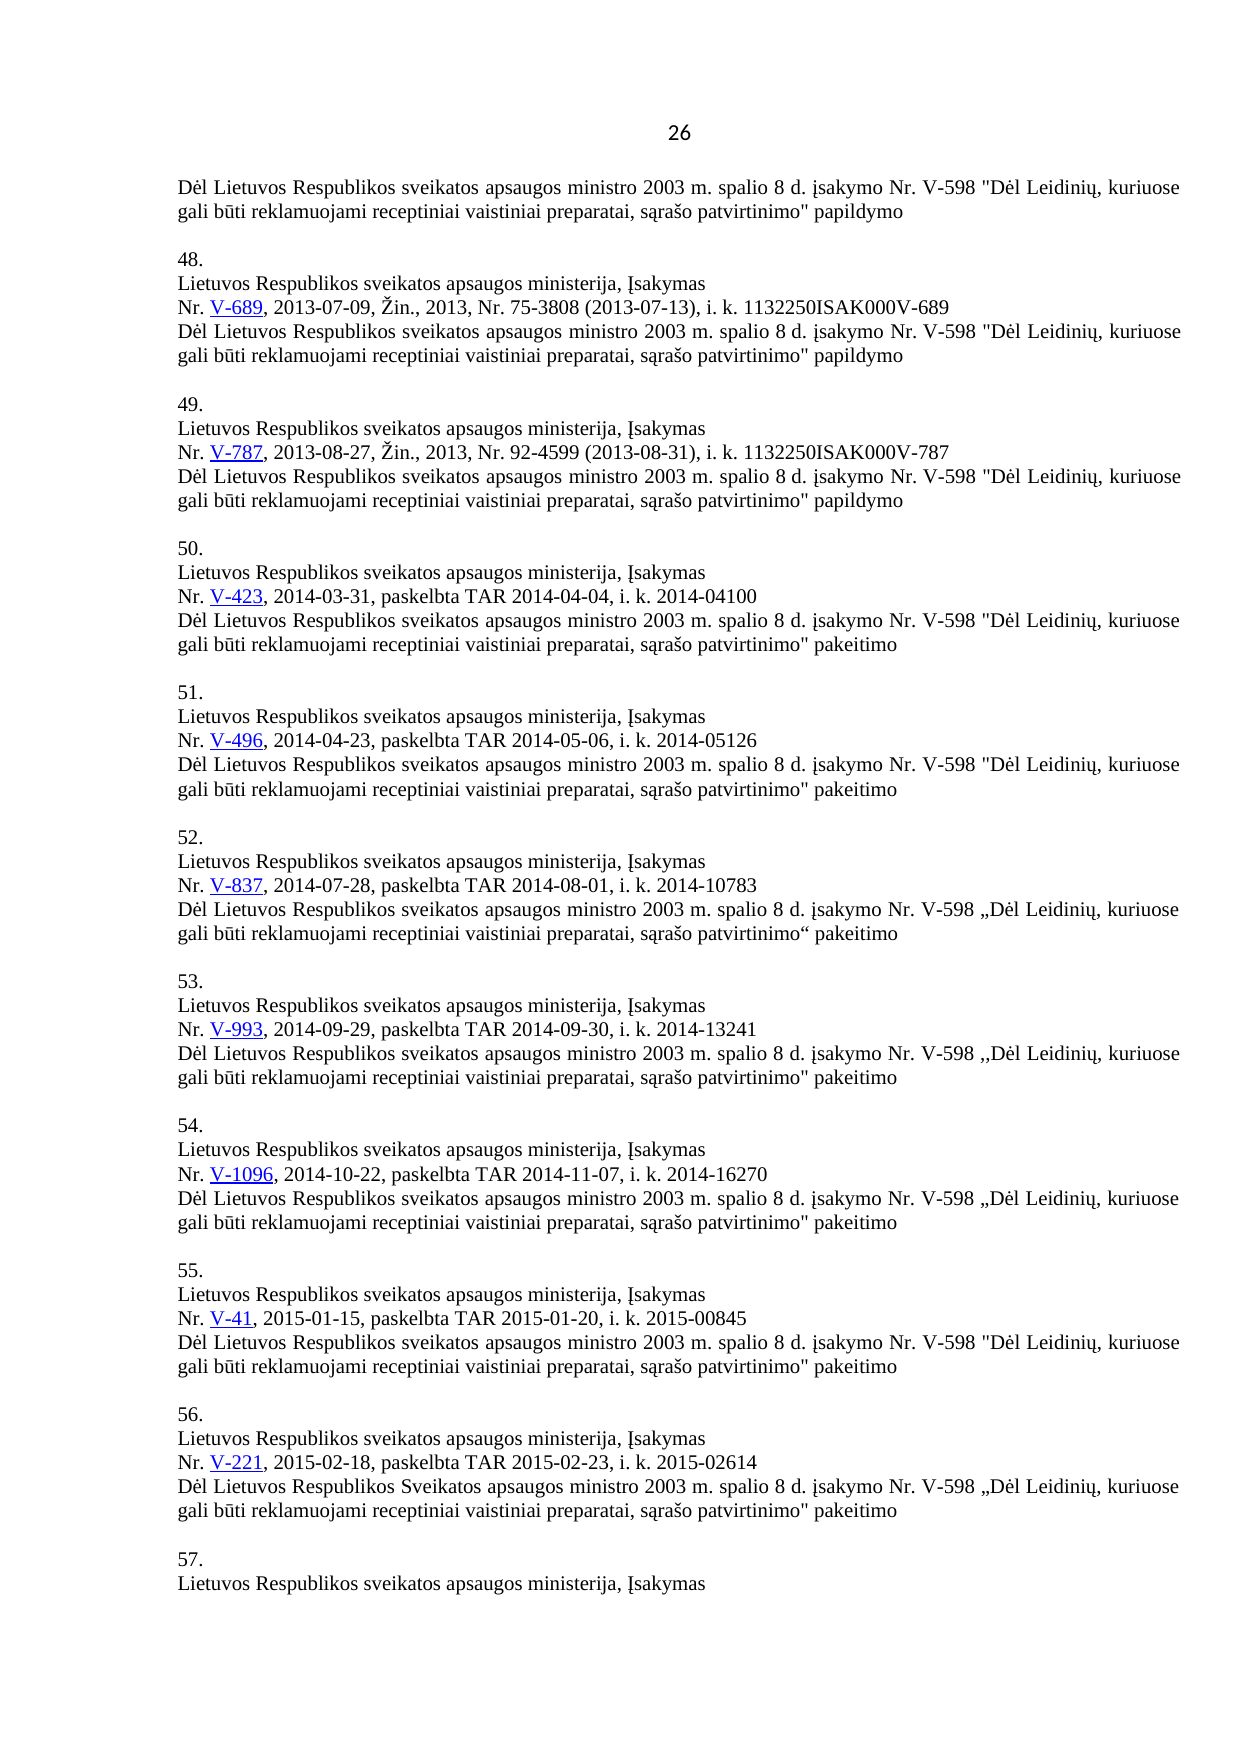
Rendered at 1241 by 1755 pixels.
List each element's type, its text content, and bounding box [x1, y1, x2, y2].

text Lietuvos Respublikos sveikatos apsaugos ministerija, Įsakymas [177, 1426, 1181, 1450]
text 50. [177, 536, 1181, 560]
text Dėl Lietuvos Respublikos Sveikatos apsaugos ministro 2003 m. spalio 8 d. įsakymo Nr. V-598 „Dėl Leidinių, kuriuose gali būti reklamuojami receptiniai vaistiniai preparatai, sąrašo patvirtinimo" pakeitimo [177, 1474, 1181, 1522]
text Nr. V-837, 2014-07-28, paskelbta TAR 2014-08-01, i. k. 2014-10783 [177, 873, 1181, 897]
text Dėl Lietuvos Respublikos sveikatos apsaugos ministro 2003 m. spalio 8 d. įsakymo Nr. V-598 "Dėl Leidinių, kuriuose gali būti reklamuojami receptiniai vaistiniai preparatai, sąrašo patvirtinimo" papildymo [177, 175, 1181, 223]
text Lietuvos Respublikos sveikatos apsaugos ministerija, Įsakymas [177, 560, 1181, 584]
text Dėl Lietuvos Respublikos sveikatos apsaugos ministro 2003 m. spalio 8 d. įsakymo Nr. V-598 ,,Dėl Leidinių, kuriuose gali būti reklamuojami receptiniai vaistiniai preparatai, sąrašo patvirtinimo" pakeitimo [177, 1041, 1181, 1089]
text Nr. V-423, 2014-03-31, paskelbta TAR 2014-04-04, i. k. 2014-04100 [177, 584, 1181, 608]
text Lietuvos Respublikos sveikatos apsaugos ministerija, Įsakymas [177, 704, 1181, 728]
text Lietuvos Respublikos sveikatos apsaugos ministerija, Įsakymas [177, 1137, 1181, 1161]
text 48. [177, 247, 1181, 271]
text Lietuvos Respublikos sveikatos apsaugos ministerija, Įsakymas [177, 271, 1181, 295]
text Dėl Lietuvos Respublikos sveikatos apsaugos ministro 2003 m. spalio 8 d. įsakymo Nr. V-598 „Dėl Leidinių, kuriuose gali būti reklamuojami receptiniai vaistiniai preparatai, sąrašo patvirtinimo“ pakeitimo [177, 897, 1181, 945]
text Lietuvos Respublikos sveikatos apsaugos ministerija, Įsakymas [177, 1571, 1181, 1594]
text Dėl Lietuvos Respublikos sveikatos apsaugos ministro 2003 m. spalio 8 d. įsakymo Nr. V-598 "Dėl Leidinių, kuriuose gali būti reklamuojami receptiniai vaistiniai preparatai, sąrašo patvirtinimo" pakeitimo [177, 608, 1181, 656]
text Nr. V-993, 2014-09-29, paskelbta TAR 2014-09-30, i. k. 2014-13241 [177, 1017, 1181, 1041]
text Lietuvos Respublikos sveikatos apsaugos ministerija, Įsakymas [177, 1282, 1181, 1306]
text 51. [177, 680, 1181, 704]
text Lietuvos Respublikos sveikatos apsaugos ministerija, Įsakymas [177, 849, 1181, 873]
text 57. [177, 1546, 1181, 1571]
text 52. [177, 824, 1181, 849]
text Lietuvos Respublikos sveikatos apsaugos ministerija, Įsakymas [177, 993, 1181, 1017]
text Nr. V-787, 2013-08-27, Žin., 2013, Nr. 92-4599 (2013-08-31), i. k. 1132250ISAK000V-787 [177, 439, 1181, 464]
text Nr. V-1096, 2014-10-22, paskelbta TAR 2014-11-07, i. k. 2014-16270 [177, 1161, 1181, 1186]
text Nr. V-496, 2014-04-23, paskelbta TAR 2014-05-06, i. k. 2014-05126 [177, 728, 1181, 752]
text 54. [177, 1113, 1181, 1137]
text Nr. V-689, 2013-07-09, Žin., 2013, Nr. 75-3808 (2013-07-13), i. k. 1132250ISAK000V-689 [177, 295, 1181, 319]
text Dėl Lietuvos Respublikos sveikatos apsaugos ministro 2003 m. spalio 8 d. įsakymo Nr. V-598 "Dėl Leidinių, kuriuose gali būti reklamuojami receptiniai vaistiniai preparatai, sąrašo patvirtinimo" papildymo [177, 464, 1181, 512]
text Lietuvos Respublikos sveikatos apsaugos ministerija, Įsakymas [177, 416, 1181, 439]
text Dėl Lietuvos Respublikos sveikatos apsaugos ministro 2003 m. spalio 8 d. įsakymo Nr. V-598 "Dėl Leidinių, kuriuose gali būti reklamuojami receptiniai vaistiniai preparatai, sąrašo patvirtinimo" papildymo [177, 319, 1181, 367]
text 53. [177, 969, 1181, 993]
text Dėl Lietuvos Respublikos sveikatos apsaugos ministro 2003 m. spalio 8 d. įsakymo Nr. V-598 „Dėl Leidinių, kuriuose gali būti reklamuojami receptiniai vaistiniai preparatai, sąrašo patvirtinimo" pakeitimo [177, 1186, 1181, 1234]
text Nr. V-41, 2015-01-15, paskelbta TAR 2015-01-20, i. k. 2015-00845 [177, 1306, 1181, 1330]
text 55. [177, 1258, 1181, 1282]
text Dėl Lietuvos Respublikos sveikatos apsaugos ministro 2003 m. spalio 8 d. įsakymo Nr. V-598 "Dėl Leidinių, kuriuose gali būti reklamuojami receptiniai vaistiniai preparatai, sąrašo patvirtinimo" pakeitimo [177, 752, 1181, 801]
text Dėl Lietuvos Respublikos sveikatos apsaugos ministro 2003 m. spalio 8 d. įsakymo Nr. V-598 "Dėl Leidinių, kuriuose gali būti reklamuojami receptiniai vaistiniai preparatai, sąrašo patvirtinimo" pakeitimo [177, 1330, 1181, 1378]
text 56. [177, 1402, 1181, 1426]
text 49. [177, 391, 1181, 416]
text Nr. V-221, 2015-02-18, paskelbta TAR 2015-02-23, i. k. 2015-02614 [177, 1450, 1181, 1474]
